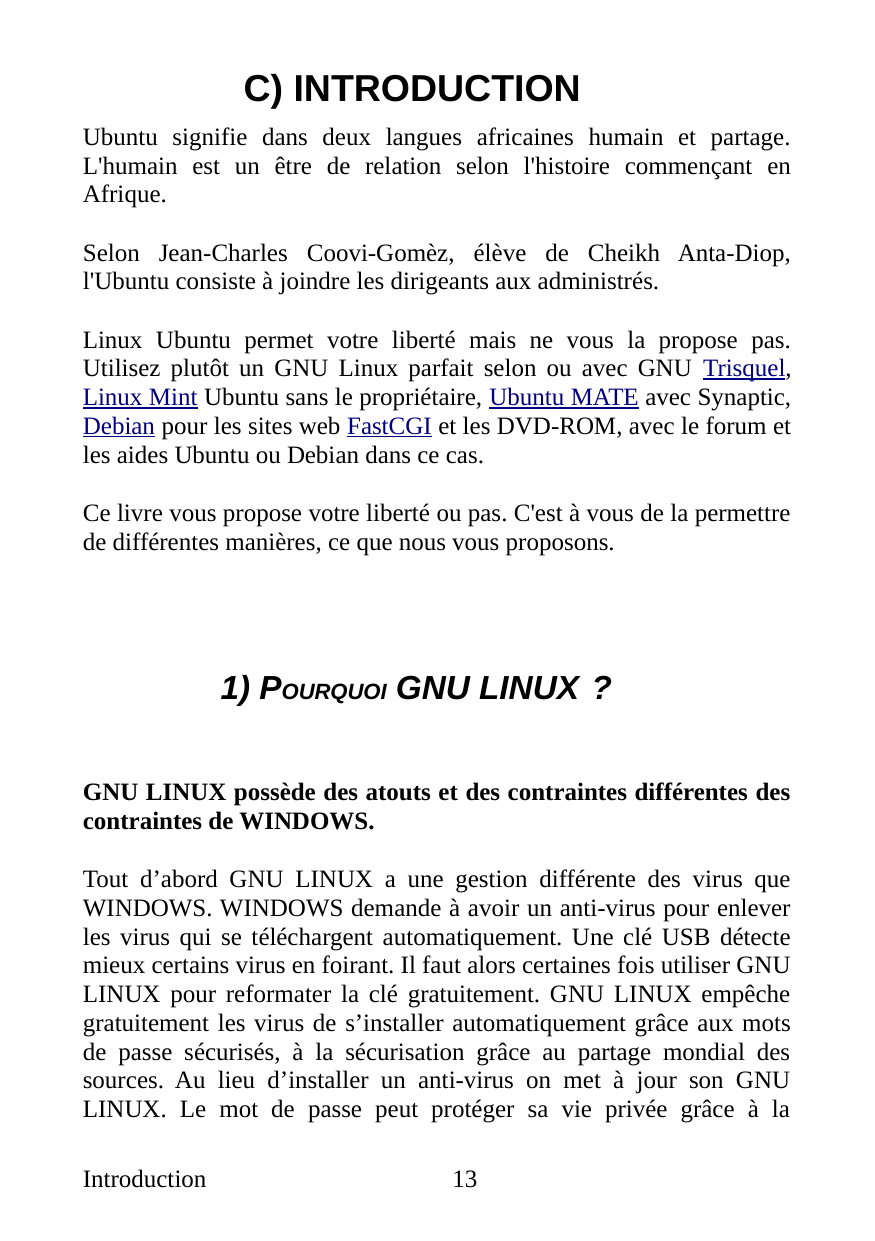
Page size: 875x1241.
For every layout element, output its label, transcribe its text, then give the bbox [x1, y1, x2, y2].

text Selon Jean-Charles Coovi-Gomèz, élève de Cheikh Anta-Diop, l'Ubuntu consiste à joindre les dirigeants aux administrés. [83, 238, 791, 295]
subtitle Introduction [83, 66, 791, 109]
text GNU LINUX possède des atouts et des contraintes différentes des contraintes de WINDOWS. [83, 777, 791, 835]
text Ce livre vous propose votre liberté ou pas. C'est à vous de la permettre de différentes manières, ce que nous vous proposons. [83, 498, 791, 555]
text Tout d’abord GNU LINUX a une gestion différente des virus que WINDOWS. WINDOWS demande à avoir un anti-virus pour enlever les virus qui se téléchargent automatiquement. Une clé USB détecte mieux certains virus en foirant. Il faut alors certaines fois utiliser GNU LINUX pour reformater la clé gratuitement. GNU LINUX empêche gratuitement les virus de s’installer automatiquement grâce aux mots de passe sécurisés, à la sécurisation grâce au partage mondial des sources. Au lieu d’installer un anti-virus on met à jour son GNU LINUX. Le mot de passe peut protéger sa vie privée grâce à la [83, 864, 791, 1123]
subtitle Pourquoi GNU LINUX ? [83, 668, 791, 707]
text Linux Ubuntu permet votre liberté mais ne vous la propose pas. Utilisez plutôt un GNU Linux parfait selon ou avec GNU Trisquel, Linux Mint Ubuntu sans le propriétaire, Ubuntu MATE avec Synaptic, Debian pour les sites web FastCGI et les DVD-ROM, avec le forum et les aides Ubuntu ou Debian dans ce cas. [83, 325, 791, 468]
text Ubuntu signifie dans deux langues africaines humain et partage. L'humain est un être de relation selon l'histoire commençant en Afrique. [83, 122, 791, 208]
